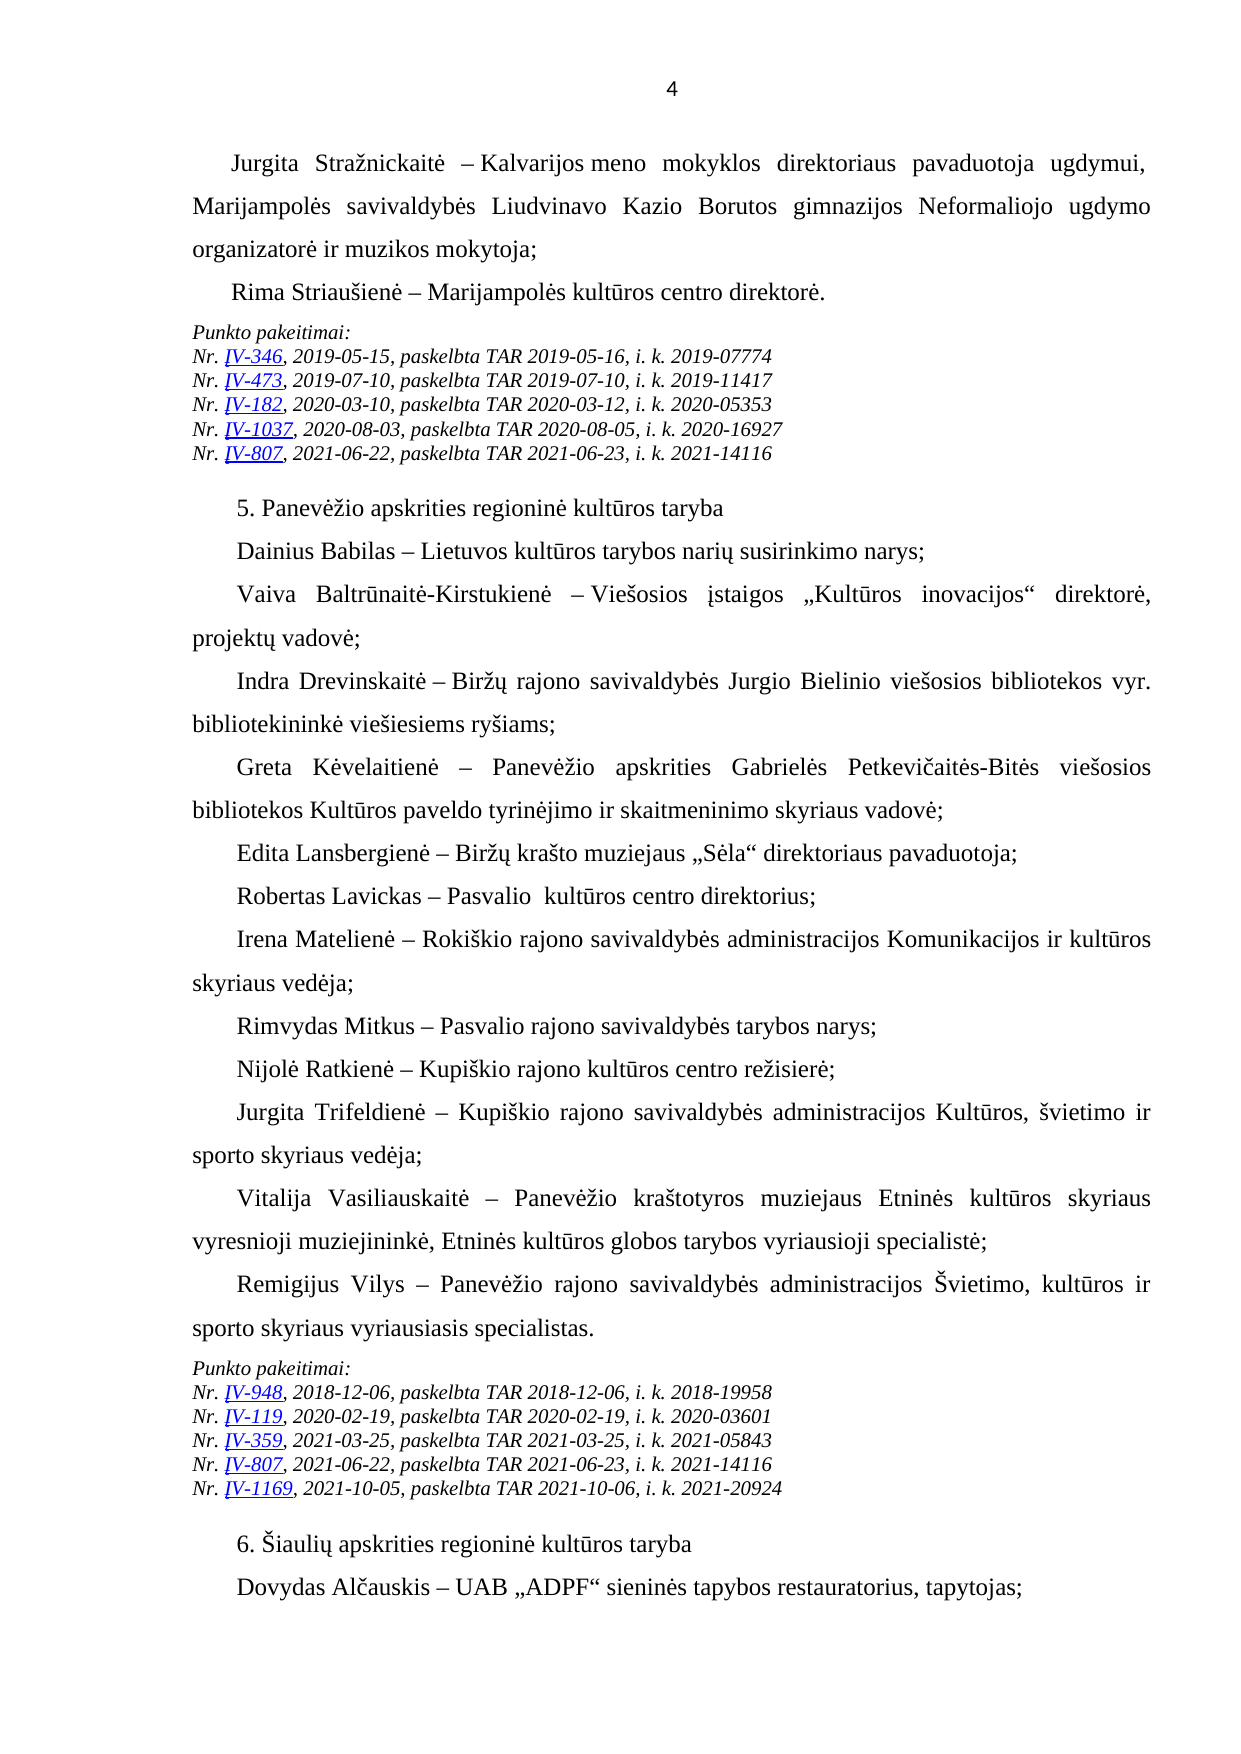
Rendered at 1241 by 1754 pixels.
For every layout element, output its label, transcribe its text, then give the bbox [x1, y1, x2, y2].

text Nr. ĮV-1037, 2020-08-03, paskelbta TAR 2020-08-05, i. k. 2020-16927 [192, 416, 1152, 441]
text 6. Šiaulių apskrities regioninė kultūros taryba [192, 1529, 1152, 1558]
text Greta Kėvelaitienė – Panevėžio apskrities Gabrielės Petkevičaitės-Bitės viešosios bibliotekos Kultūros paveldo tyrinėjimo ir skaitmeninimo skyriaus vadovė; [192, 752, 1152, 824]
text Nr. ĮV-948, 2018-12-06, paskelbta TAR 2018-12-06, i. k. 2018-19958 [192, 1380, 1152, 1404]
text Rima Striaušienė – Marijampolės kultūros centro direktorė. [192, 277, 1152, 306]
text Punkto pakeitimai: [192, 1356, 1152, 1380]
text Indra Drevinskaitė – Biržų rajono savivaldybės Jurgio Bielinio viešosios bibliotekos vyr. bibliotekininkė viešiesiems ryšiams; [192, 666, 1152, 738]
text Nr. ĮV-182, 2020-03-10, paskelbta TAR 2020-03-12, i. k. 2020-05353 [192, 392, 1152, 416]
text Dovydas Alčauskis – UAB „ADPF“ sieninės tapybos restauratorius, tapytojas; [192, 1572, 1152, 1601]
text Nr. ĮV-807, 2021-06-22, paskelbta TAR 2021-06-23, i. k. 2021-14116 [192, 441, 1152, 464]
text Nr. ĮV-119, 2020-02-19, paskelbta TAR 2020-02-19, i. k. 2020-03601 [192, 1404, 1152, 1428]
text Nijolė Ratkienė – Kupiškio rajono kultūros centro režisierė; [192, 1054, 1152, 1083]
text Jurgita Stražnickaitė – Kalvarijos meno mokyklos direktoriaus pavaduotoja ugdymui, Marijampolės savivaldybės Liudvinavo Kazio Borutos gimnazijos Neformaliojo ugdymo organizatorė ir muzikos mokytoja; [192, 148, 1152, 263]
text Edita Lansbergienė – Biržų krašto muziejaus „Sėla“ direktoriaus pavaduotoja; [192, 838, 1152, 867]
text Vaiva Baltrūnaitė-Kirstukienė – Viešosios įstaigos „Kultūros inovacijos“ direktorė, projektų vadovė; [192, 579, 1152, 651]
text Nr. ĮV-1169, 2021-10-05, paskelbta TAR 2021-10-06, i. k. 2021-20924 [192, 1476, 1152, 1500]
text Nr. ĮV-346, 2019-05-15, paskelbta TAR 2019-05-16, i. k. 2019-07774 [192, 344, 1152, 368]
text Robertas Lavickas – Pasvalio kultūros centro direktorius; [192, 881, 1152, 910]
text Irena Matelienė – Rokiškio rajono savivaldybės administracijos Komunikacijos ir kultūros skyriaus vedėja; [192, 924, 1152, 996]
text Vitalija Vasiliauskaitė – Panevėžio kraštotyros muziejaus Etninės kultūros skyriaus vyresnioji muziejininkė, Etninės kultūros globos tarybos vyriausioji specialistė; [192, 1183, 1152, 1255]
text Jurgita Trifeldienė – Kupiškio rajono savivaldybės administracijos Kultūros, švietimo ir sporto skyriaus vedėja; [192, 1097, 1152, 1169]
text Remigijus Vilys – Panevėžio rajono savivaldybės administracijos Švietimo, kultūros ir sporto skyriaus vyriausiasis specialistas. [192, 1269, 1152, 1341]
text Rimvydas Mitkus – Pasvalio rajono savivaldybės tarybos narys; [192, 1011, 1152, 1039]
text Punkto pakeitimai: [192, 320, 1152, 344]
text Nr. ĮV-807, 2021-06-22, paskelbta TAR 2021-06-23, i. k. 2021-14116 [192, 1452, 1152, 1476]
text Dainius Babilas – Lietuvos kultūros tarybos narių susirinkimo narys; [192, 536, 1152, 565]
text Nr. ĮV-359, 2021-03-25, paskelbta TAR 2021-03-25, i. k. 2021-05843 [192, 1428, 1152, 1452]
text Nr. ĮV-473, 2019-07-10, paskelbta TAR 2019-07-10, i. k. 2019-11417 [192, 368, 1152, 392]
text 5. Panevėžio apskrities regioninė kultūros taryba [192, 493, 1152, 522]
